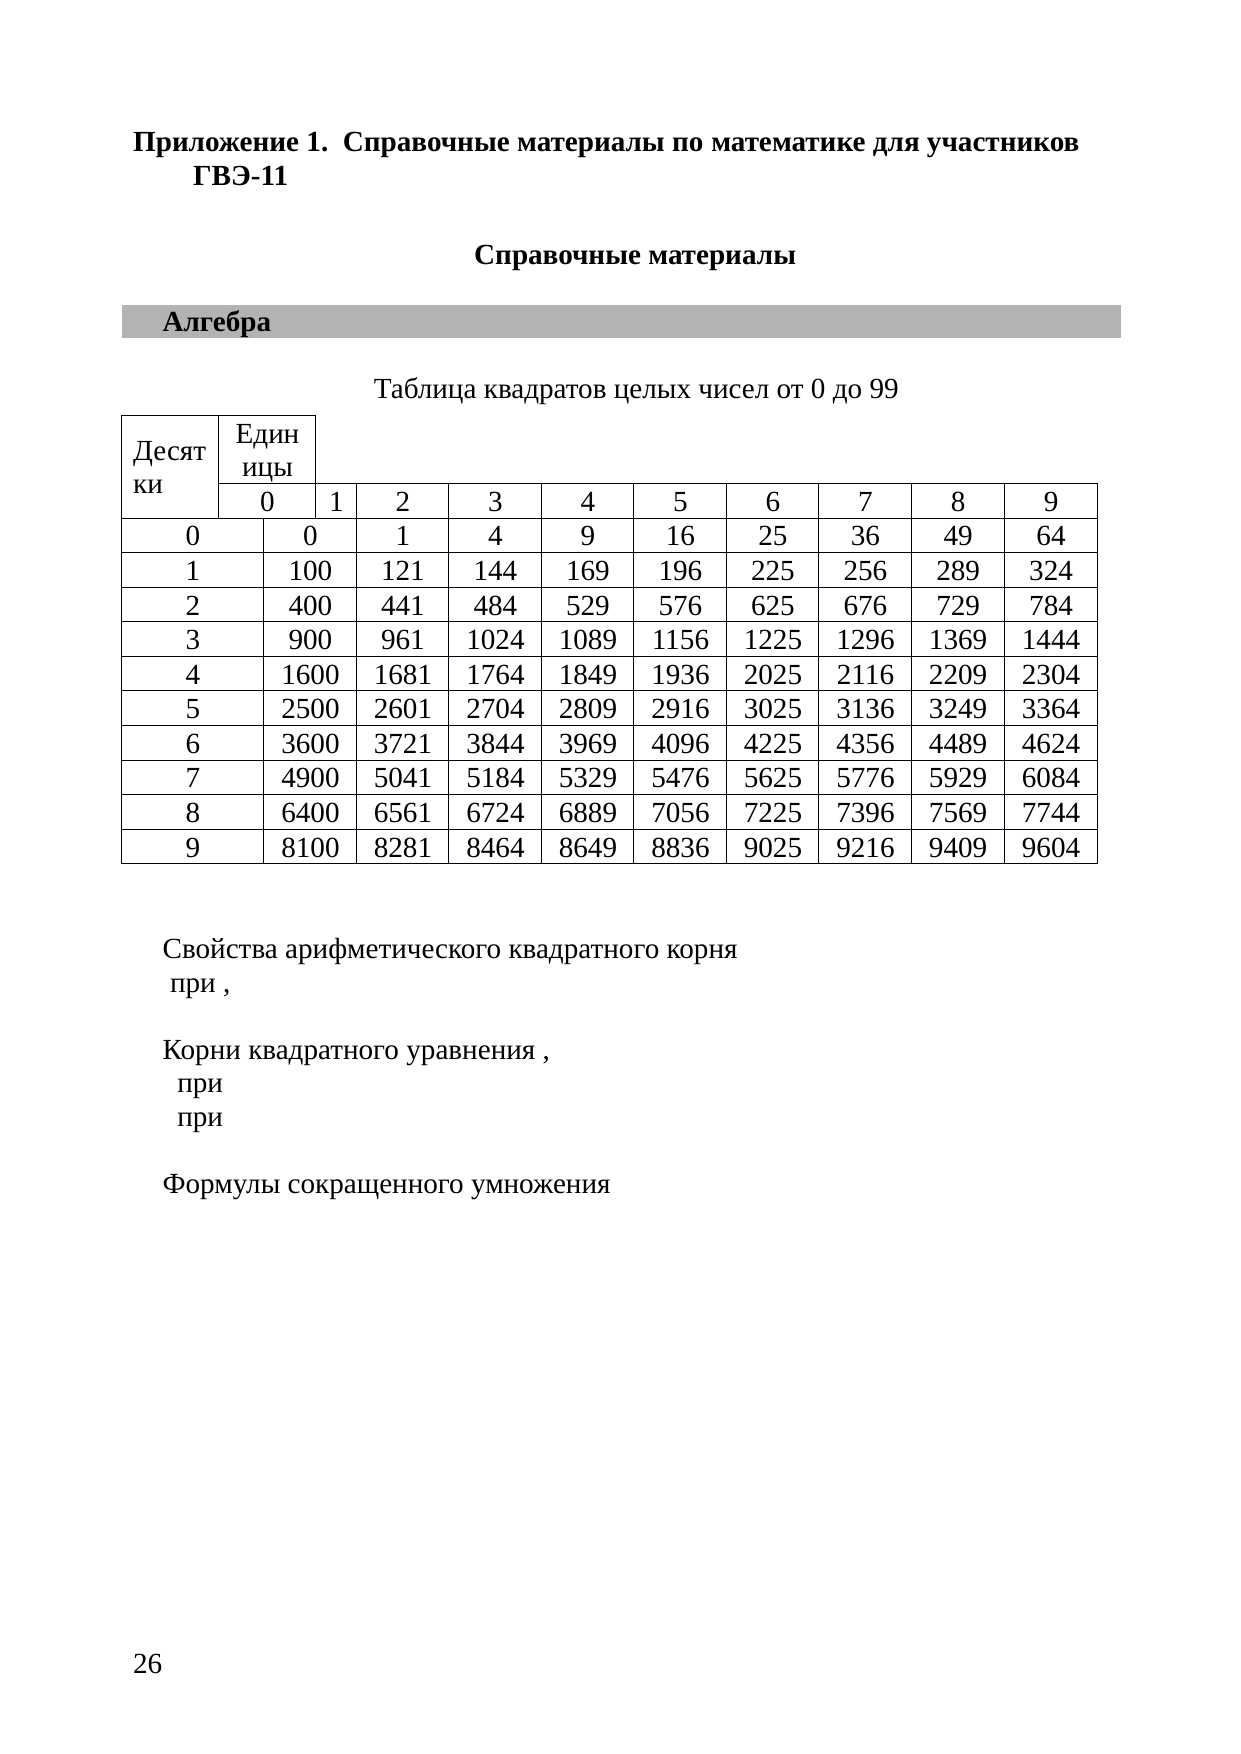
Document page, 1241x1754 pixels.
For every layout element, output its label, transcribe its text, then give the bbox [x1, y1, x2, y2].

table_cell 4 [542, 484, 633, 517]
table_cell 144 [449, 553, 541, 587]
table_cell 2500 [264, 691, 356, 725]
table_cell 5 [634, 484, 726, 517]
table_cell 9604 [1005, 830, 1097, 863]
table_cell 169 [542, 553, 633, 587]
table_cell 36 [819, 519, 911, 552]
table_cell при при [122, 1066, 1121, 1133]
table_cell 576 [634, 588, 726, 621]
table_cell 9 [122, 830, 263, 863]
table_cell 6 [122, 726, 263, 759]
table_cell 1 [122, 553, 263, 587]
table_cell 5476 [634, 761, 726, 794]
table_cell 5329 [542, 761, 633, 794]
table_cell 625 [727, 588, 818, 621]
table_cell 441 [357, 588, 448, 621]
table_cell 2601 [357, 691, 448, 725]
table_cell 5929 [912, 761, 1004, 794]
table_cell 4 [122, 657, 263, 690]
table_cell [122, 1133, 1121, 1166]
table_cell 2809 [542, 691, 633, 725]
table_cell 1225 [727, 622, 818, 656]
table_cell 3025 [727, 691, 818, 725]
table_cell 9025 [727, 830, 818, 863]
table_cell 8836 [634, 830, 726, 863]
table_cell 5041 [357, 761, 448, 794]
table_cell 8 [912, 484, 1004, 517]
table_cell Формулы сокращенного умножения [122, 1166, 1121, 1200]
table_cell 7225 [727, 795, 818, 829]
table_cell 4489 [912, 726, 1004, 759]
table_cell 0 [219, 484, 315, 517]
table_cell 7 [819, 484, 911, 517]
table_cell 121 [357, 553, 448, 587]
table_cell 1296 [819, 622, 911, 656]
table_cell 1681 [357, 657, 448, 690]
table_cell 196 [634, 553, 726, 587]
table_cell 7 [122, 761, 263, 794]
table_cell 784 [1005, 588, 1097, 621]
subtitle Приложение 1. Справочные материалы по математике для участников ГВЭ-11 [133, 124, 1137, 191]
table_cell 1024 [449, 622, 541, 656]
table_cell 9216 [819, 830, 911, 863]
table_cell 3969 [542, 726, 633, 759]
table_cell 5776 [819, 761, 911, 794]
table_cell 1156 [634, 622, 726, 656]
table_cell 4096 [634, 726, 726, 759]
table_cell 4624 [1005, 726, 1097, 759]
text Справочные материалы [133, 237, 1137, 271]
table_cell 1089 [542, 622, 633, 656]
table_cell 6400 [264, 795, 356, 829]
table_cell 400 [264, 588, 356, 621]
table_cell 8649 [542, 830, 633, 863]
table_cell 4900 [264, 761, 356, 794]
table_cell 6084 [1005, 761, 1097, 794]
table_cell 2304 [1005, 657, 1097, 690]
table_cell 7056 [634, 795, 726, 829]
table_cell 1369 [912, 622, 1004, 656]
table_cell 2025 [727, 657, 818, 690]
table_cell 4 [449, 519, 541, 552]
table_cell 2704 [449, 691, 541, 725]
table_cell 3 [449, 484, 541, 517]
table_cell 6 [727, 484, 818, 517]
table_cell 900 [264, 622, 356, 656]
table_cell [122, 1200, 1121, 1300]
table_cell [122, 898, 1121, 931]
table_cell 6889 [542, 795, 633, 829]
table_cell 3600 [264, 726, 356, 759]
table_cell 1936 [634, 657, 726, 690]
table_cell Таблица квадратов целых чисел от 0 до 99 [122, 338, 1121, 898]
table_cell 3721 [357, 726, 448, 759]
table_cell 25 [727, 519, 818, 552]
table_cell 729 [912, 588, 1004, 621]
table_header Алгебра [122, 305, 1121, 338]
table_cell 16 [634, 519, 726, 552]
table_cell [122, 999, 1121, 1032]
table_cell 1600 [264, 657, 356, 690]
table_cell 3136 [819, 691, 911, 725]
table_cell 7744 [1005, 795, 1097, 829]
table_cell 2116 [819, 657, 911, 690]
table_cell 225 [727, 553, 818, 587]
table_header Единицы [219, 416, 315, 483]
table_cell 8100 [264, 830, 356, 863]
table_cell 1764 [449, 657, 541, 690]
table_cell 1849 [542, 657, 633, 690]
table_cell 3 [122, 622, 263, 656]
table_cell 2916 [634, 691, 726, 725]
table_cell 289 [912, 553, 1004, 587]
table_cell при , [122, 965, 1121, 998]
table_cell 484 [449, 588, 541, 621]
table_cell Свойства арифметического квадратного корня [122, 931, 1121, 965]
table_cell 49 [912, 519, 1004, 552]
table_cell 0 [122, 519, 263, 552]
table_cell 3364 [1005, 691, 1097, 725]
table_cell Корни квадратного уравнения , [122, 1032, 1121, 1066]
table_cell 2 [357, 484, 448, 517]
table_cell 100 [264, 553, 356, 587]
table_cell 529 [542, 588, 633, 621]
table_header Десятки [122, 416, 218, 517]
table_cell 7396 [819, 795, 911, 829]
table_cell 1 [316, 484, 356, 517]
table_cell 3249 [912, 691, 1004, 725]
table_cell 256 [819, 553, 911, 587]
table_cell 8464 [449, 830, 541, 863]
table_cell 5625 [727, 761, 818, 794]
table_cell 676 [819, 588, 911, 621]
table_cell 9 [542, 519, 633, 552]
table_cell 8 [122, 795, 263, 829]
table_cell 5184 [449, 761, 541, 794]
table_cell 6724 [449, 795, 541, 829]
table_cell 2 [122, 588, 263, 621]
table_cell 324 [1005, 553, 1097, 587]
table_cell 8281 [357, 830, 448, 863]
table_cell 2209 [912, 657, 1004, 690]
table_cell 4356 [819, 726, 911, 759]
table_cell 4225 [727, 726, 818, 759]
table_cell 1 [357, 519, 448, 552]
table_cell 0 [264, 519, 356, 552]
table_cell 6561 [357, 795, 448, 829]
table_cell 9409 [912, 830, 1004, 863]
table_cell 961 [357, 622, 448, 656]
table_cell 5 [122, 691, 263, 725]
table_cell 9 [1005, 484, 1097, 517]
table_cell 64 [1005, 519, 1097, 552]
table_cell 7569 [912, 795, 1004, 829]
table_cell 3844 [449, 726, 541, 759]
table_cell 1444 [1005, 622, 1097, 656]
